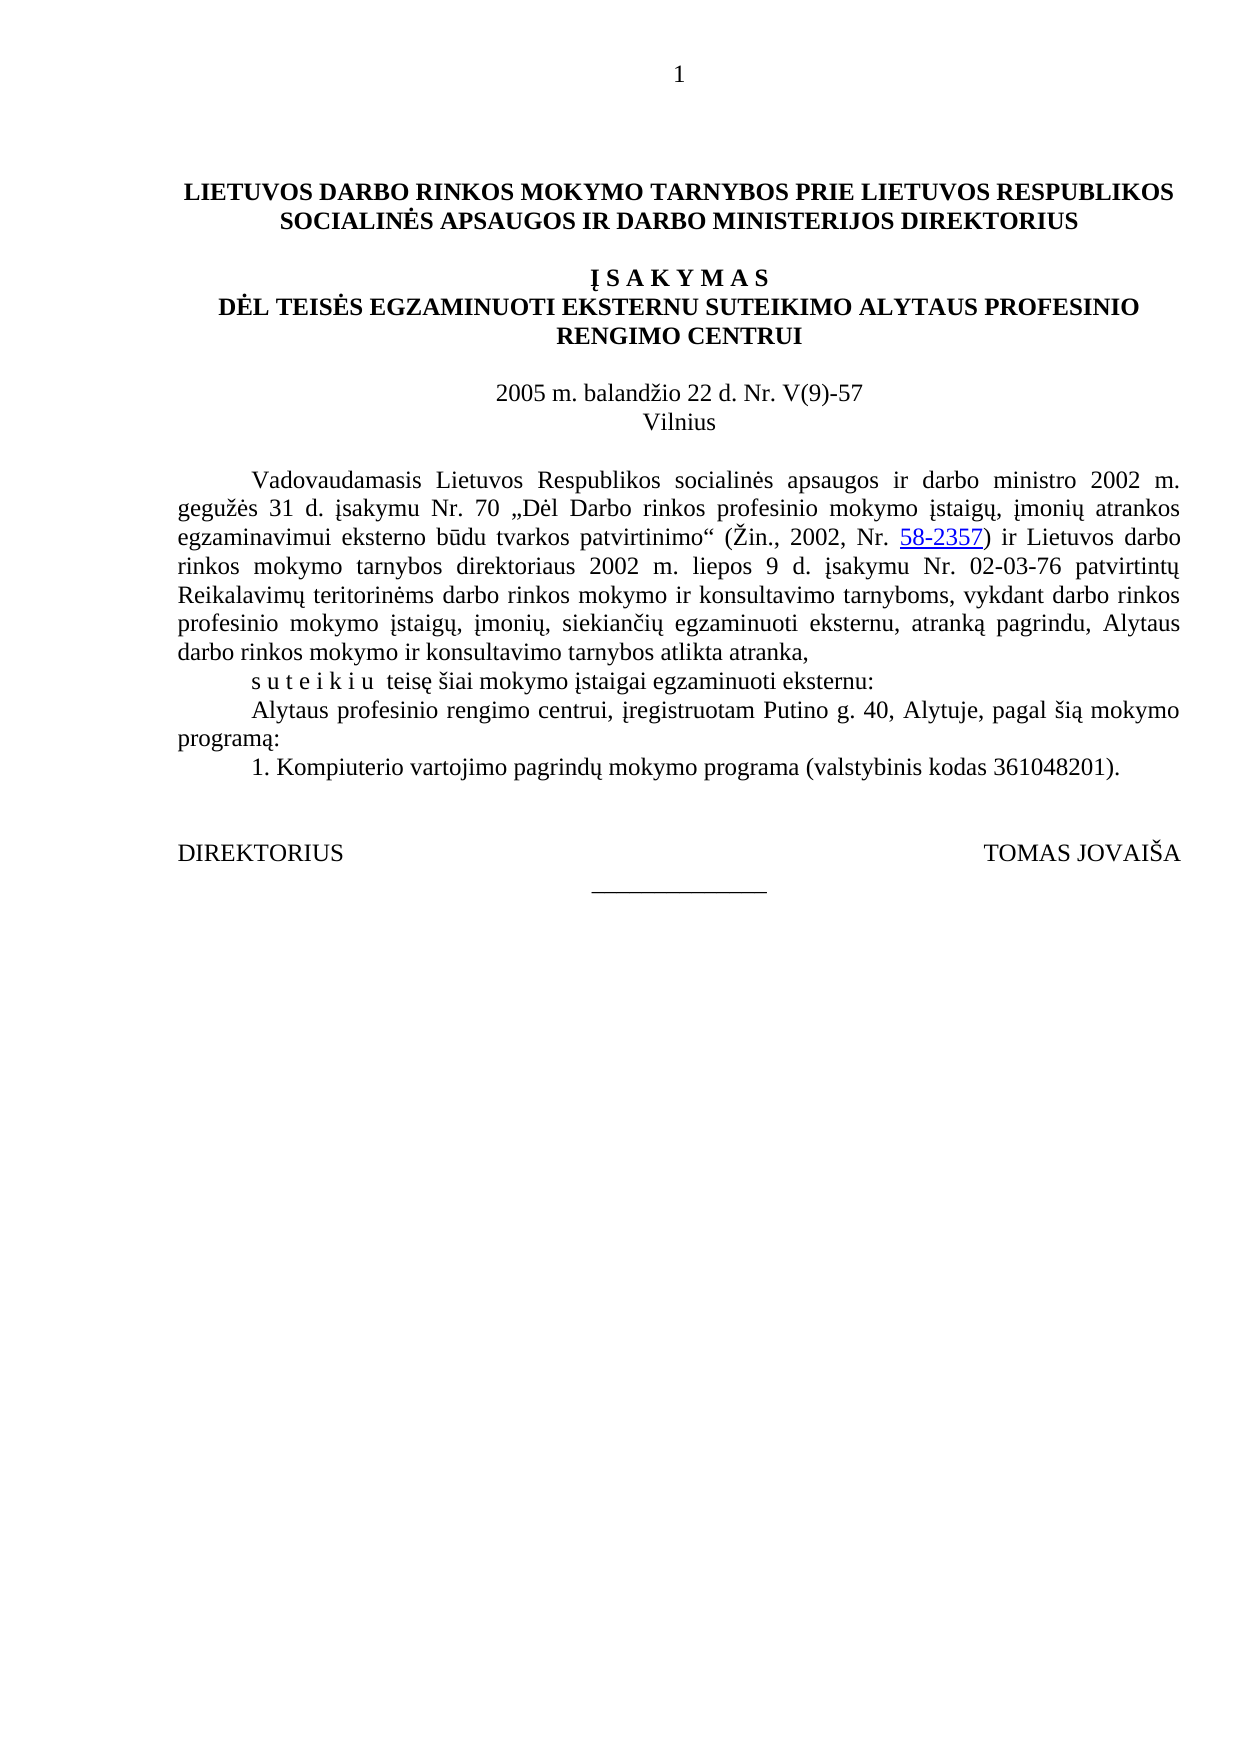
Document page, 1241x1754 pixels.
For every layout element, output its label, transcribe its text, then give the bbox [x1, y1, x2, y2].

text Į S A K Y M A S [177, 263, 1181, 292]
text LIETUVOS DARBO RINKOS MOKYMO TARNYBOS PRIE LIETUVOS RESPUBLIKOS SOCIALINĖS APSAUGOS IR DARBO MINISTERIJOS DIREKTORIUS [177, 177, 1181, 235]
text DĖL TEISĖS EGZAMINUOTI EKSTERNU SUTEIKIMO ALYTAUS PROFESINIO RENGIMO CENTRUI [177, 292, 1181, 350]
text 2005 m. balandžio 22 d. Nr. V(9)-57 [177, 378, 1181, 407]
text 1. Kompiuterio vartojimo pagrindų mokymo programa (valstybinis kodas 361048201). [177, 752, 1181, 781]
text Vadovaudamasis Lietuvos Respublikos socialinės apsaugos ir darbo ministro 2002 m. gegužės 31 d. įsakymu Nr. 70 „Dėl Darbo rinkos profesinio mokymo įstaigų, įmonių atrankos egzaminavimui eksterno būdu tvarkos patvirtinimo“ (Žin., 2002, Nr. 58-2357) ir Lietuvos darbo rinkos mokymo tarnybos direktoriaus 2002 m. liepos 9 d. įsakymu Nr. 02-03-76 patvirtintų Reikalavimų teritorinėms darbo rinkos mokymo ir konsultavimo tarnyboms, vykdant darbo rinkos profesinio mokymo įstaigų, įmonių, siekiančių egzaminuoti eksternu, atranką pagrindu, Alytaus darbo rinkos mokymo ir konsultavimo tarnybos atlikta atranka, [177, 465, 1181, 666]
text suteikiu teisę šiai mokymo įstaigai egzaminuoti eksternu: [177, 666, 1181, 695]
text ______________ [177, 867, 1181, 896]
text Alytaus profesinio rengimo centrui, įregistruotam Putino g. 40, Alytuje, pagal šią mokymo programą: [177, 695, 1181, 752]
text DIREKTORIUS TOMAS JOVAIŠA [177, 838, 1181, 867]
text Vilnius [177, 407, 1181, 436]
